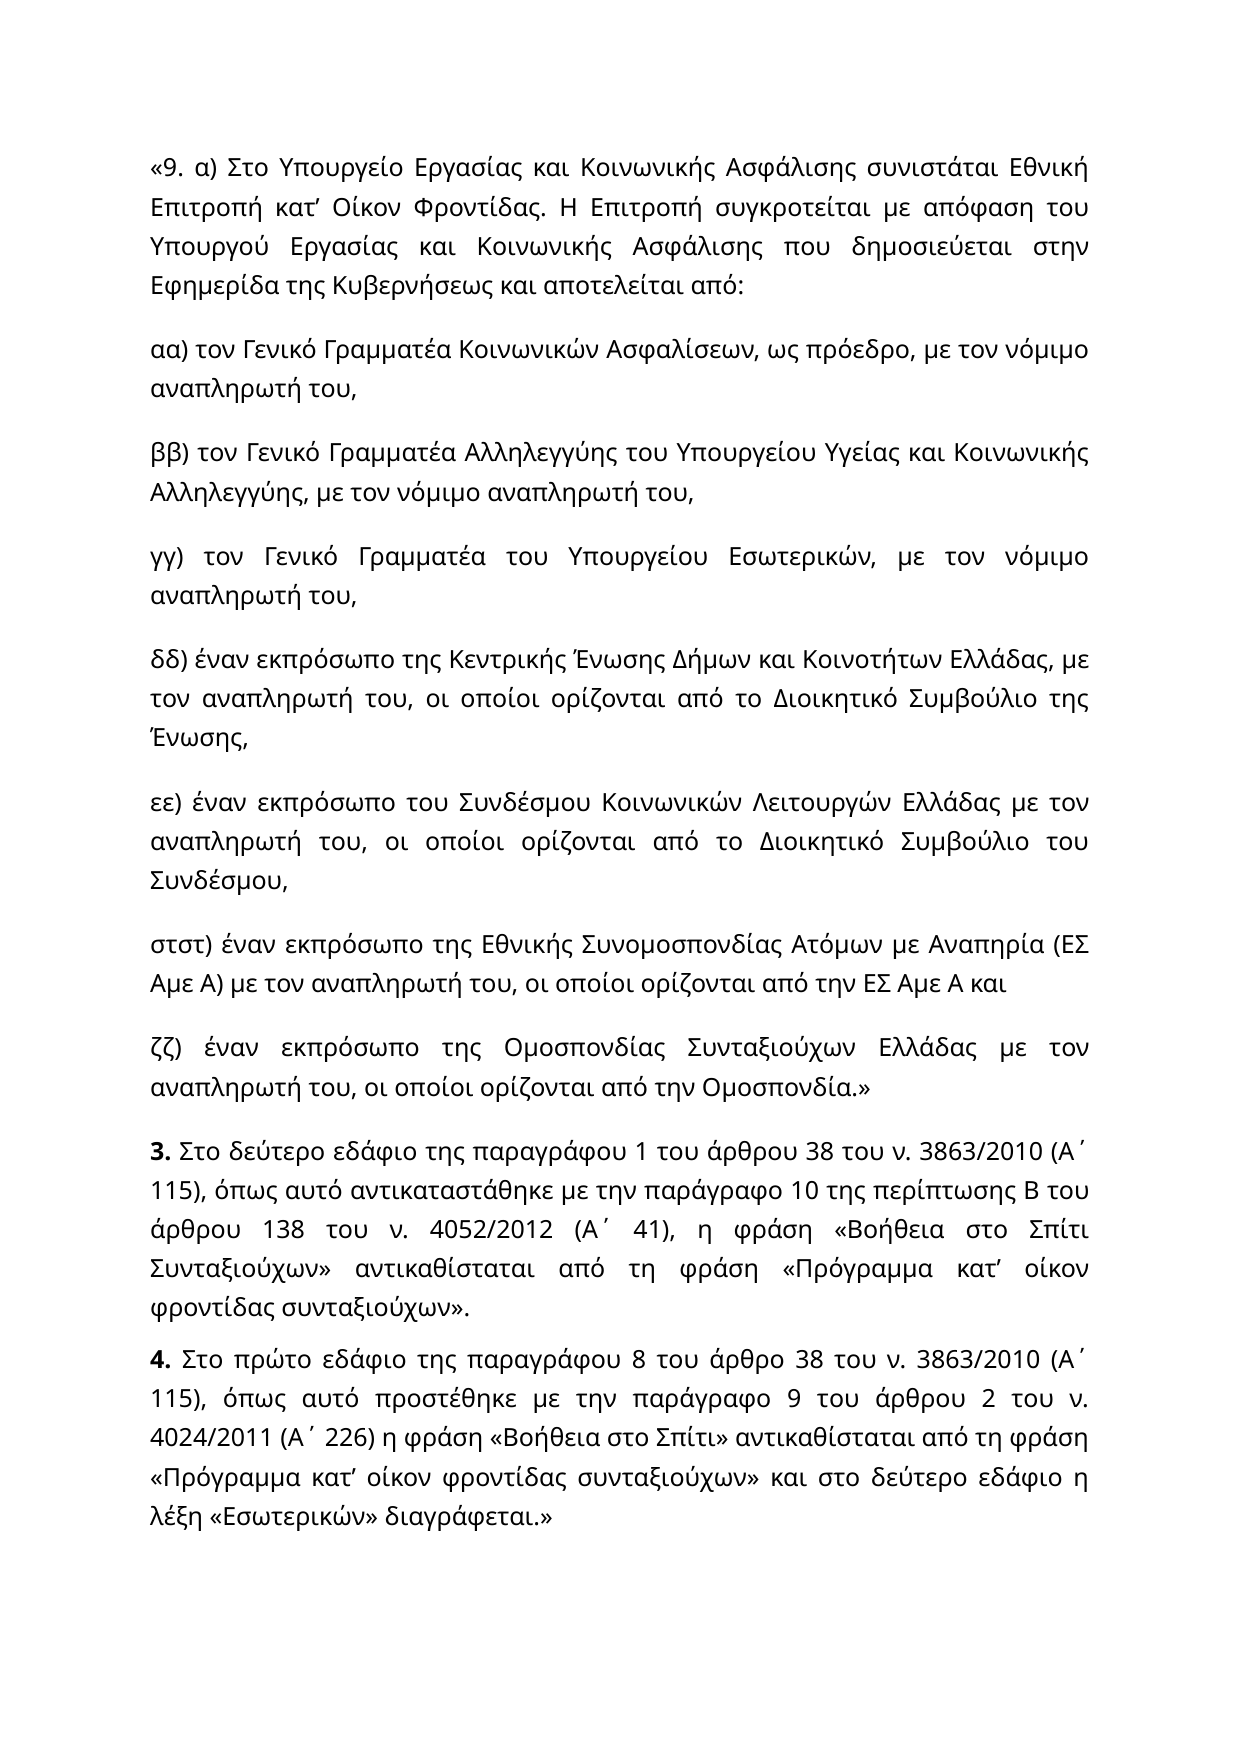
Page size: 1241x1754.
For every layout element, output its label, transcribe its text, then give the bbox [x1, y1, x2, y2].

text αα) τον Γενικό Γραμματέα Κοινωνικών Ασφαλίσεων, ως πρόεδρο, με τον νόμιμο αναπληρωτή του, [150, 332, 1090, 405]
text εε) έναν εκπρόσωπο του Συνδέσμου Κοινωνικών Λειτουργών Ελλάδας με τον αναπληρωτή του, οι οποίοι ορίζονται από το Διοικητικό Συμβούλιο του Συνδέσμου, [150, 784, 1090, 897]
text γγ) τον Γενικό Γραμματέα του Υπουργείου Εσωτερικών, με τον νόμιμο αναπληρωτή του, [150, 538, 1090, 612]
text ζζ) έναν εκπρόσωπο της Ομοσπονδίας Συνταξιούχων Ελλάδας με τον αναπληρωτή του, οι οποίοι ορίζονται από την Ομοσπονδία.» [150, 1030, 1090, 1103]
text δδ) έναν εκπρόσωπο της Κεντρικής Ένωσης Δήμων και Κοινοτήτων Ελλάδας, με τον αναπληρωτή του, οι οποίοι ορίζονται από το Διοικητικό Συμβούλιο της Ένωσης, [150, 642, 1090, 754]
text 3. Στο δεύτερο εδάφιο της παραγράφου 1 του άρθρου 38 του ν. 3863/2010 (Α΄ 115), όπως αυτό αντικαταστάθηκε με την παράγραφο 10 της περίπτωσης Β του άρθρου 138 του ν. 4052/2012 (Α΄ 41), η φράση «Βοήθεια στο Σπίτι Συνταξιούχων» αντικαθίσταται από τη φράση «Πρόγραμμα κατ’ οίκον φροντίδας συνταξιούχων». [150, 1133, 1090, 1324]
text ββ) τον Γενικό Γραμματέα Αλληλεγγύης του Υπουργείου Υγείας και Κοινωνικής Αλληλεγγύης, με τον νόμιμο αναπληρωτή του, [150, 435, 1090, 508]
text «9. α) Στο Υπουργείο Εργασίας και Κοινωνικής Ασφάλισης συνιστάται Εθνική Επιτροπή κατ’ Οίκον Φροντίδας. Η Επιτροπή συγκροτείται με απόφαση του Υπουργού Εργασίας και Κοινωνικής Ασφάλισης που δημοσιεύεται στην Εφημερίδα της Κυβερνήσεως και αποτελείται από: [150, 150, 1090, 302]
text 4. Στο πρώτο εδάφιο της παραγράφου 8 του άρθρο 38 του ν. 3863/2010 (Α΄ 115), όπως αυτό προστέθηκε με την παράγραφο 9 του άρθρου 2 του ν. 4024/2011 (Α΄ 226) η φράση «Βοήθεια στο Σπίτι» αντικαθίσταται από τη φράση «Πρόγραμμα κατ’ οίκον φροντίδας συνταξιούχων» και στο δεύτερο εδάφιο η λέξη «Εσωτερικών» διαγράφεται.» [150, 1342, 1090, 1532]
text στστ) έναν εκπρόσωπο της Εθνικής Συνομοσπονδίας Ατόμων με Αναπηρία (ΕΣ Αμε Α) με τον αναπληρωτή του, οι οποίοι ορίζονται από την ΕΣ Αμε Α και [150, 927, 1090, 1000]
